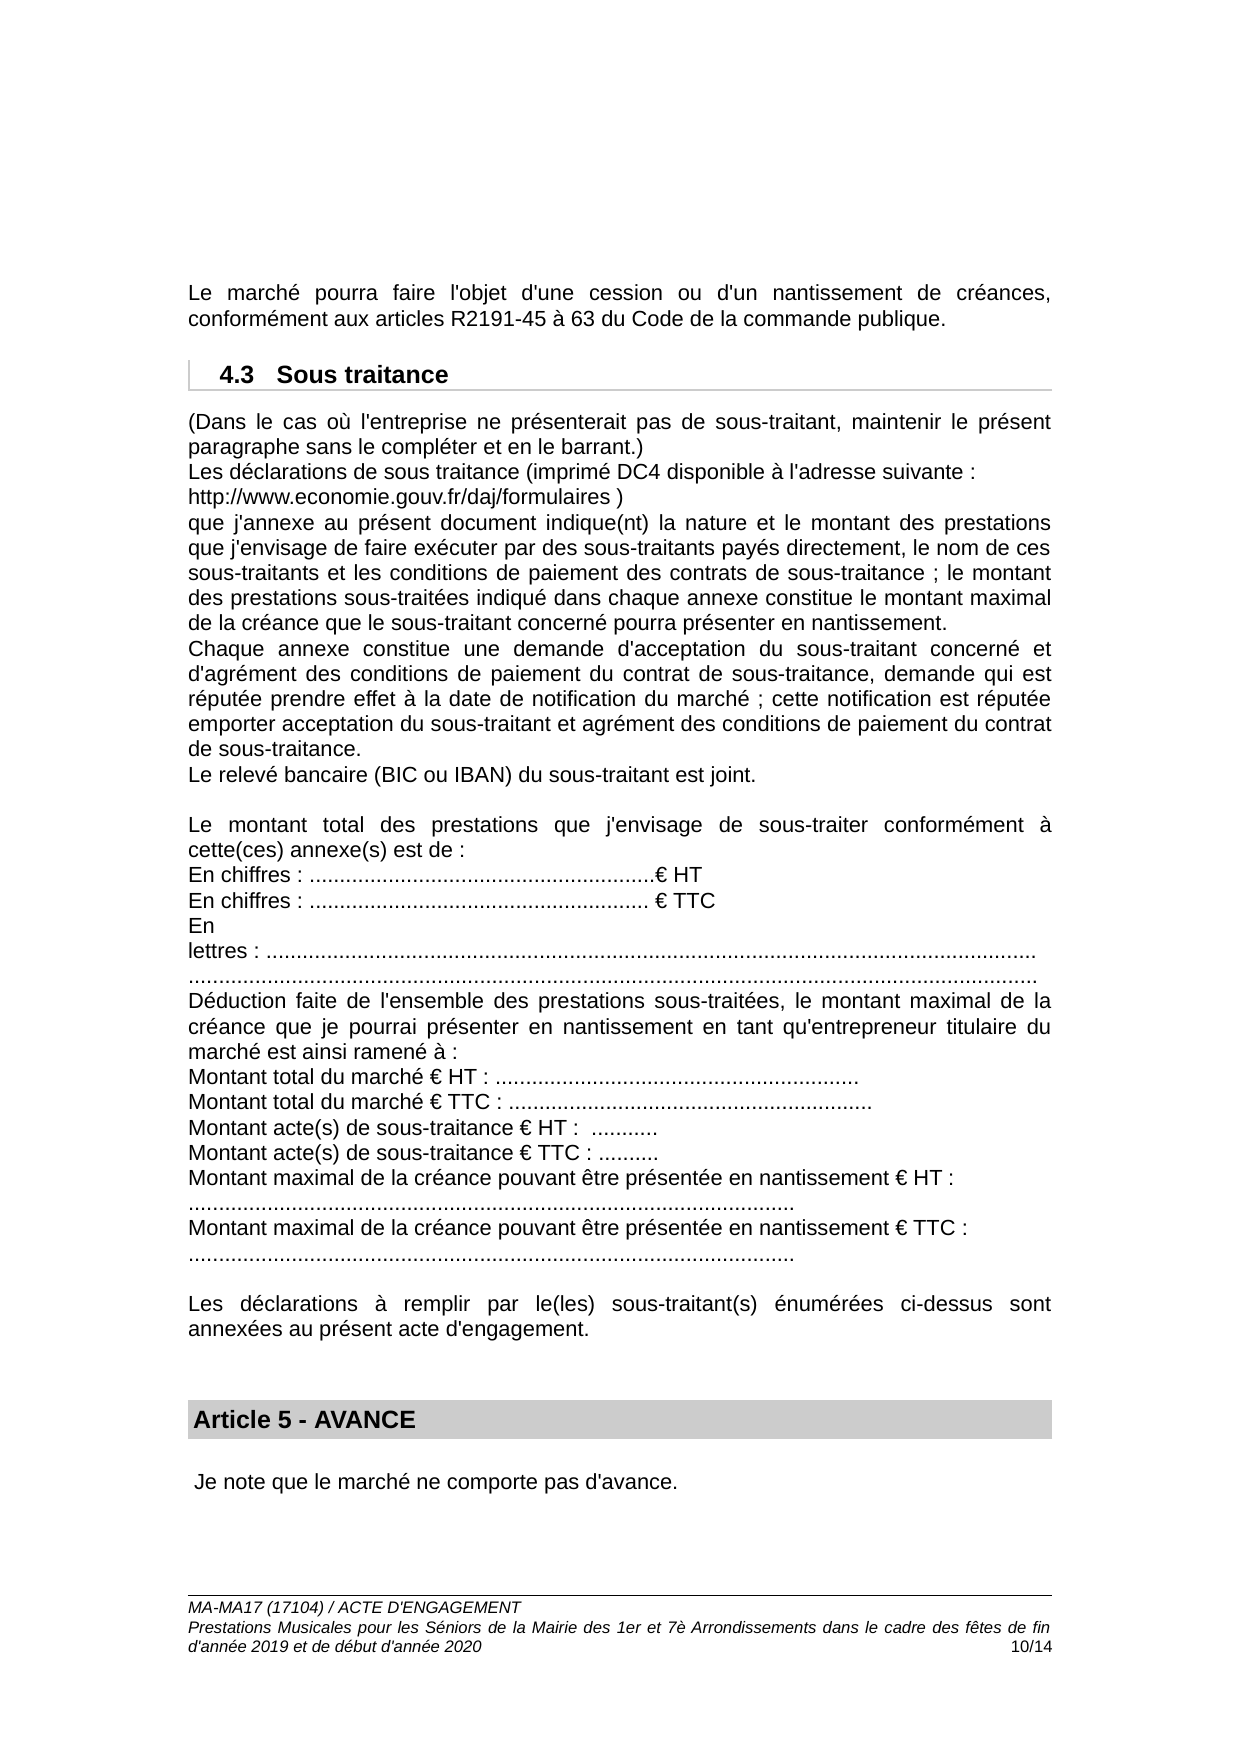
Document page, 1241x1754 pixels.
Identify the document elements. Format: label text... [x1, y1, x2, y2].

text Je note que le marché ne comporte pas d'avance. [188, 1469, 1052, 1494]
subtitle Sous traitance [190, 360, 1052, 389]
text Chaque annexe constitue une demande d'acceptation du sous-traitant concerné et d'agrément des conditions de paiement du contrat de sous-traitance, demande qui est réputée prendre effet à la date de notification du marché ; cette notification est réputée emporter acceptation du sous-traitant et agrément des conditions de paiement du contrat de sous-traitance. [188, 636, 1052, 762]
text Montant maximal de la créance pouvant être présentée en nantissement € HT : [188, 1165, 1052, 1190]
text Les déclarations à remplir par le(les) sous-traitant(s) énumérées ci-dessus sont annexées au présent acte d'engagement. [188, 1291, 1052, 1341]
text ............................................................................................................................................ [188, 963, 1052, 988]
text .................................................................................................... [188, 1190, 1052, 1215]
text Le marché pourra faire l'objet d'une cession ou d'un nantissement de créances, conformément aux articles R2191-45 à 63 du Code de la commande publique. [188, 280, 1052, 331]
text Le montant total des prestations que j'envisage de sous-traiter conformément à cette(ces) annexe(s) est de : [188, 812, 1052, 862]
text Montant total du marché € TTC : ............................................................ [188, 1089, 1052, 1114]
text En chiffres : .........................................................€ HT [188, 862, 1052, 888]
text Montant acte(s) de sous-traitance € TTC : .......... [188, 1140, 1052, 1165]
subtitle AVANCE [190, 1403, 1050, 1437]
text .................................................................................................... [188, 1241, 1052, 1266]
text Montant total du marché € HT : ............................................................ [188, 1064, 1052, 1089]
text Déduction faite de l'ensemble des prestations sous-traitées, le montant maximal de la créance que je pourrai présenter en nantissement en tant qu'entrepreneur titulaire du marché est ainsi ramené à : [188, 988, 1052, 1064]
text (Dans le cas où l'entreprise ne présenterait pas de sous-traitant, maintenir le présent paragraphe sans le compléter et en le barrant.) [188, 409, 1052, 459]
text http://www.economie.gouv.fr/daj/formulaires ) [188, 484, 1052, 509]
text Montant maximal de la créance pouvant être présentée en nantissement € TTC : [188, 1215, 1052, 1241]
text Montant acte(s) de sous-traitance € HT : ........... [188, 1114, 1052, 1140]
text Le relevé bancaire (BIC ou IBAN) du sous-traitant est joint. [188, 762, 1052, 787]
text En lettres : ............................................................................................................................... [188, 913, 1052, 963]
text que j'annexe au présent document indique(nt) la nature et le montant des prestations que j'envisage de faire exécuter par des sous-traitants payés directement, le nom de ces sous-traitants et les conditions de paiement des contrats de sous-traitance ; le montant des prestations sous-traitées indiqué dans chaque annexe constitue le montant maximal de la créance que le sous-traitant concerné pourra présenter en nantissement. [188, 509, 1052, 636]
text Les déclarations de sous traitance (imprimé DC4 disponible à l'adresse suivante : [188, 459, 1052, 484]
text En chiffres : ........................................................ € TTC [188, 888, 1052, 913]
